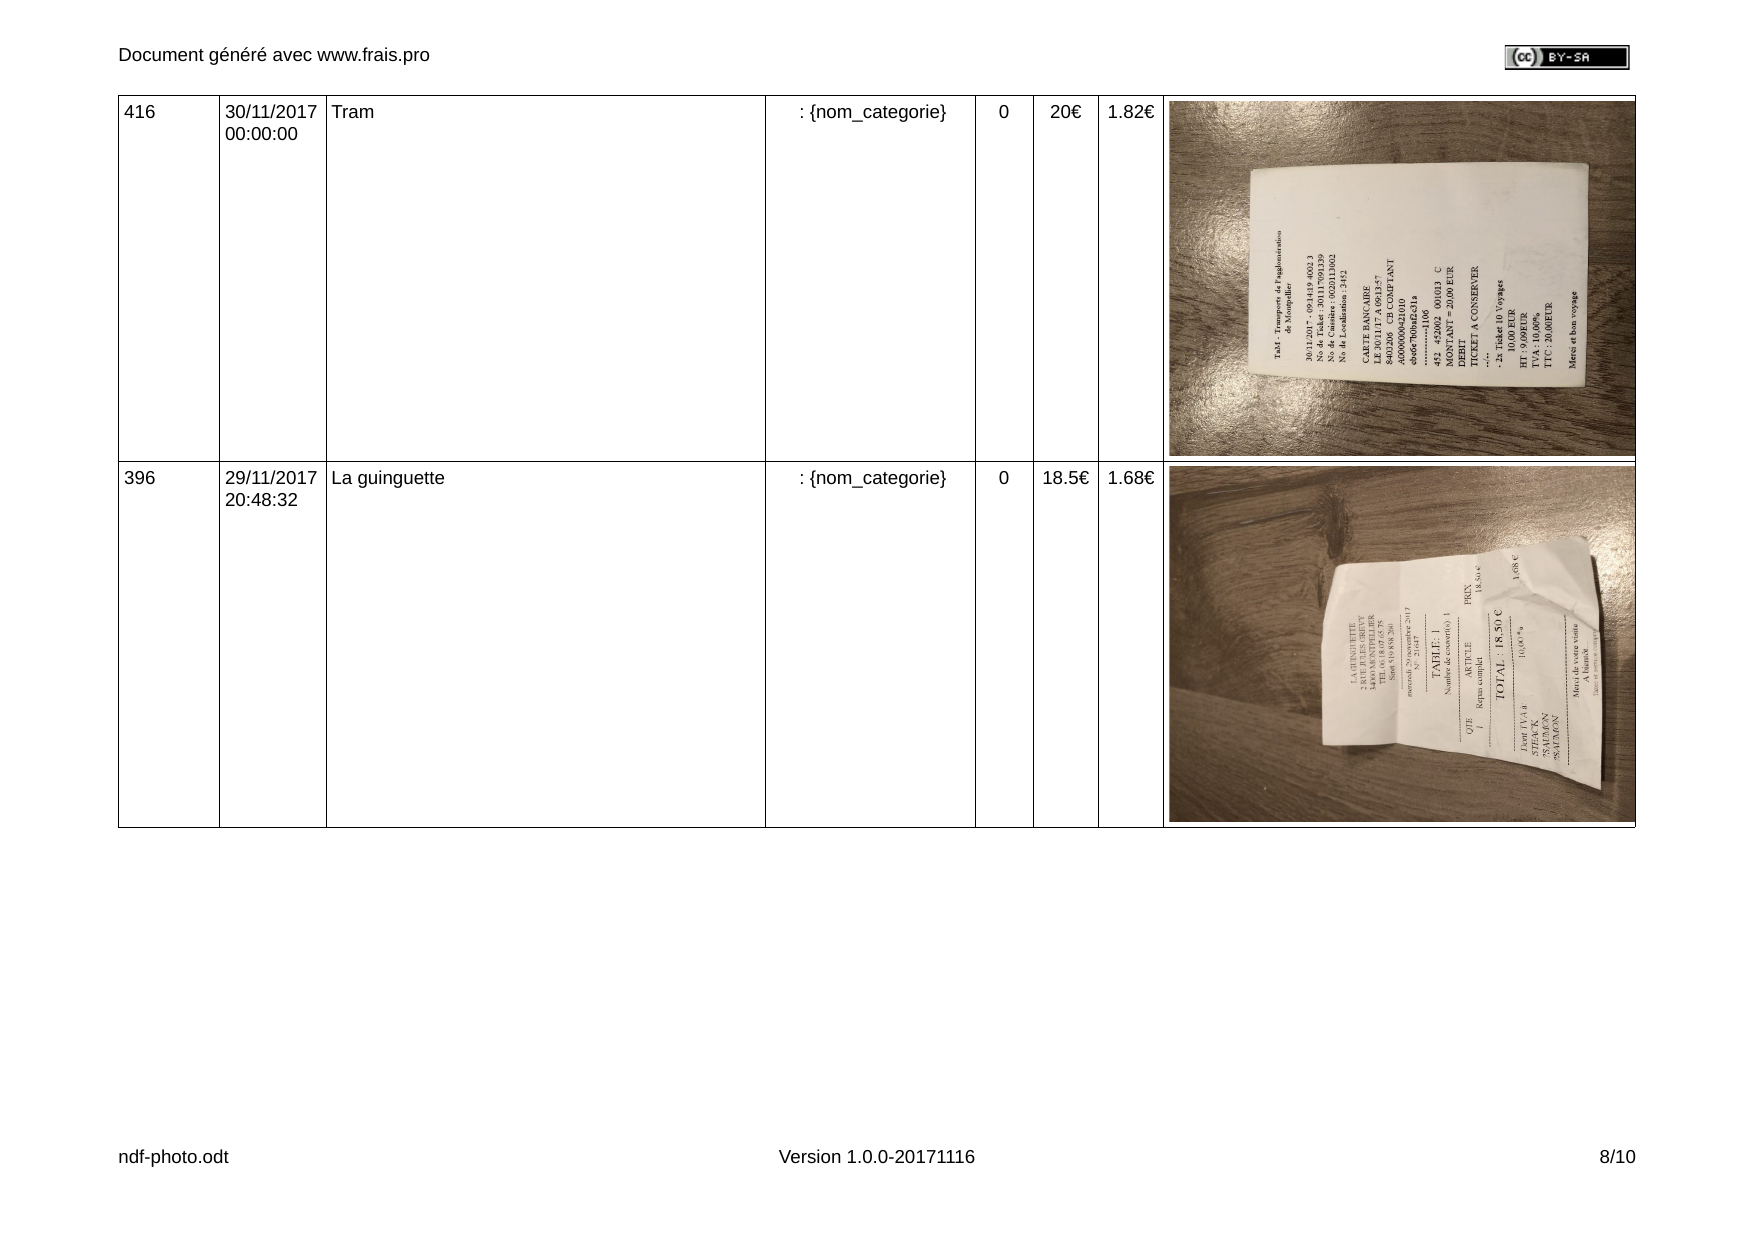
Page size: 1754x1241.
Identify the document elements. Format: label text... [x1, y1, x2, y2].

picture [1169, 101, 1636, 456]
table_cell [1164, 462, 1635, 827]
table_cell Tram [327, 96, 765, 461]
table_cell 30/11/2017 00:00:00 [220, 96, 326, 461]
picture [1169, 466, 1636, 822]
table_cell : {nom_categorie} [766, 462, 975, 827]
table_cell : {nom_categorie} [766, 96, 975, 461]
table_cell 1.68€ [1099, 462, 1163, 827]
table_cell 1.82€ [1099, 96, 1163, 461]
table_cell 396 [119, 462, 219, 827]
table_cell 0 [976, 462, 1033, 827]
table_cell [1164, 96, 1635, 461]
picture [1504, 45, 1630, 70]
table_cell 20€ [1034, 96, 1098, 461]
table_cell 18.5€ [1034, 462, 1098, 827]
table_cell 0 [976, 96, 1033, 461]
table_cell 416 [119, 96, 219, 461]
table_cell 29/11/2017 20:48:32 [220, 462, 326, 827]
table_cell La guinguette [327, 462, 765, 827]
